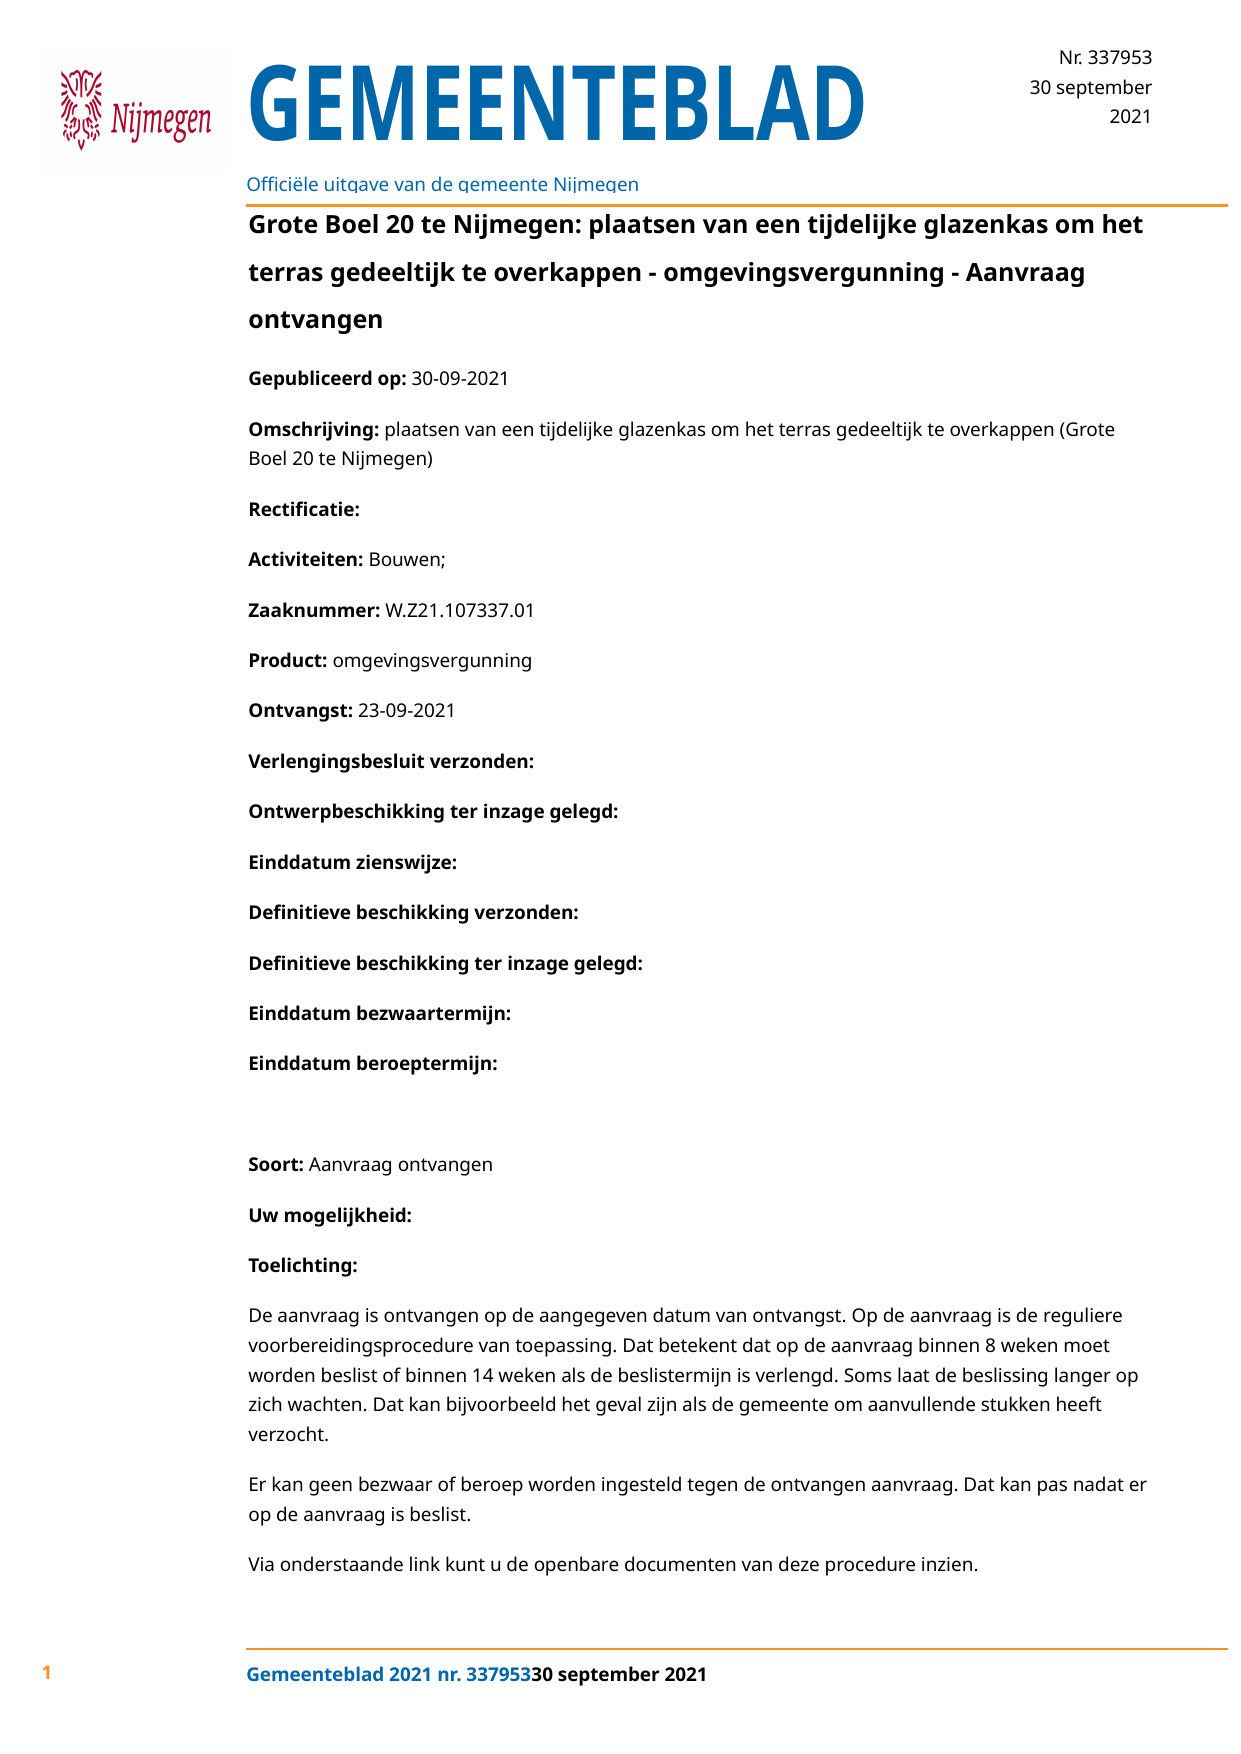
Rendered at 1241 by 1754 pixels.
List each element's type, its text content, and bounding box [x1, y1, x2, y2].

text Zaaknummer: W.Z21.107337.01 [248, 597, 1152, 622]
text Grote Boel 20 te Nijmegen: plaatsen van een tijdelijke glazenkas om het terras gedeeltijk te overkappen - omgevingsvergunning - Aanvraag ontvangen [248, 207, 1152, 336]
text De aanvraag is ontvangen op de aangegeven datum van ontvangst. Op de aanvraag is de reguliere voorbereidingsprocedure van toepassing. Dat betekent dat op de aanvraag binnen 8 weken moet worden beslist of binnen 14 weken als de beslistermijn is verlengd. Soms laat de beslissing langer op zich wachten. Dat kan bijvoorbeeld het geval zijn als de gemeente om aanvullende stukken heeft verzocht. [248, 1303, 1152, 1447]
text Definitieve beschikking ter inzage gelegd: [248, 950, 1152, 975]
text Product: omgevingsvergunning [248, 647, 1152, 673]
text Soort: Aanvraag ontvangen [248, 1151, 1152, 1177]
text Ontvangst: 23-09-2021 [248, 698, 1152, 723]
text Via onderstaande link kunt u de openbare documenten van deze procedure inzien. [248, 1551, 1152, 1577]
text Einddatum beroeptermijn: [248, 1051, 1152, 1076]
text Einddatum bezwaartermijn: [248, 1000, 1152, 1026]
picture [41, 47, 231, 172]
text Ontwerpbeschikking ter inzage gelegd: [248, 798, 1152, 824]
text Omschrijving: plaatsen van een tijdelijke glazenkas om het terras gedeeltijk te overkappen (Grote Boel 20 te Nijmegen) [248, 416, 1152, 471]
text Uw mogelijkheid: [248, 1202, 1152, 1227]
text Verlengingsbesluit verzonden: [248, 748, 1152, 774]
text Rectificatie: [248, 496, 1152, 522]
text Toelichting: [248, 1252, 1152, 1278]
text Definitieve beschikking verzonden: [248, 899, 1152, 925]
text Activiteiten: Bouwen; [248, 546, 1152, 572]
text Einddatum zienswijze: [248, 849, 1152, 874]
text Er kan geen bezwaar of beroep worden ingesteld tegen de ontvangen aanvraag. Dat kan pas nadat er op de aanvraag is beslist. [248, 1471, 1152, 1527]
text Gepubliceerd op: 30-09-2021 [248, 366, 1152, 391]
